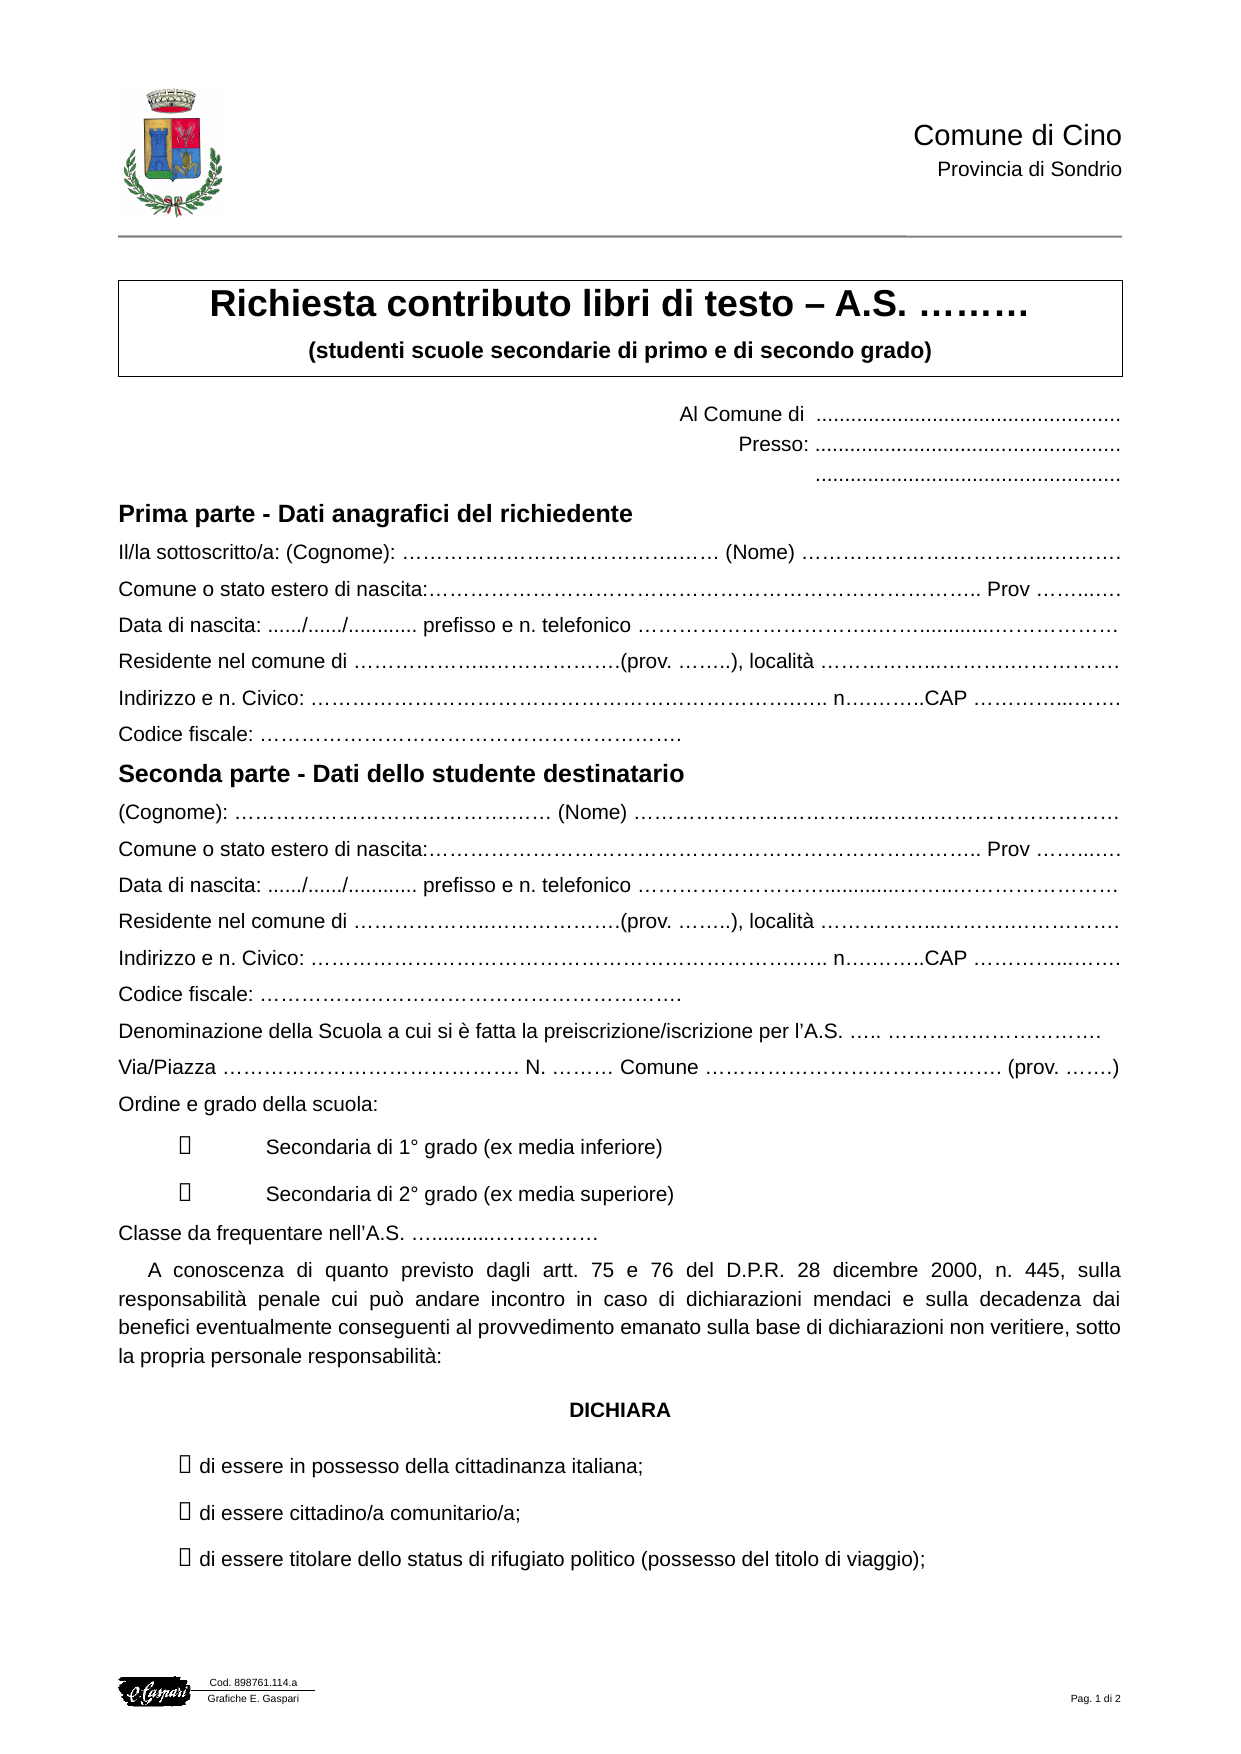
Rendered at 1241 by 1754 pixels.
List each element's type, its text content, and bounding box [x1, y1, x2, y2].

text  di essere in possesso della cittadinanza italiana; [177, 1447, 1122, 1481]
picture [122, 87, 224, 219]
text Denominazione della Scuola a cui si è fatta la preiscrizione/iscrizione per l’A.S. ….. …………………………. [118, 1019, 1122, 1043]
text Comune o stato estero di nascita:…………………………………………………………………….. Prov ……...…. [118, 576, 1122, 600]
text DICHIARA [118, 1398, 1122, 1422]
text A conoscenza di quanto previsto dagli artt. 75 e 76 del D.P.R. 28 dicembre 2000, n. 445, sulla responsabilità penale cui può andare incontro in caso di dichiarazioni mendaci e sulla decadenza dai benefici eventualmente conseguenti al provvedimento emanato sulla base di dichiarazioni non veritiere, sotto la propria personale responsabilità: [118, 1258, 1122, 1368]
text Provincia di Sondrio [224, 157, 1122, 181]
text  di essere cittadino/a comunitario/a; [177, 1493, 1122, 1527]
text Codice fiscale: ……………………………………………………. [118, 722, 1122, 746]
text Residente nel comune di ………………..……………….(prov. ……..), località ……………...……….……………. [118, 649, 1122, 673]
text Ordine e grado della scuola: [118, 1092, 1122, 1116]
text Indirizzo e n. Civico: …………………………………………………………….….. n….……..CAP …………...……. [118, 946, 1122, 970]
text Data di nascita: ....../....../............ prefisso e n. telefonico ……………………………..…….............……………… [118, 613, 1122, 637]
table_header Richiesta contributo libri di testo – A.S. ……… (studenti scuole secondarie di primo e di secondo grado) [119, 281, 1122, 376]
text Il/la sottoscritto/a: (Cognome): ………………………………….…… (Nome) ………………….…………..….……. [118, 540, 1122, 564]
text  Secondaria di 2° grado (ex media superiore) [177, 1174, 1122, 1209]
text Al Comune di [679, 402, 1122, 426]
text Classe da frequentare nell’A.S. …...........…………… [118, 1221, 1122, 1245]
text Indirizzo e n. Civico: …………………………………………………………….….. n….……..CAP …………...……. [118, 686, 1122, 710]
picture [117, 1675, 191, 1707]
text Via/Piazza ……………………………………. N. ……… Comune ……………………………………. (prov. …….) [118, 1055, 1122, 1079]
text  di essere titolare dello status di rifugiato politico (possesso del titolo di viaggio); [177, 1540, 1122, 1574]
text Data di nascita: ....../....../............ prefisso e n. telefonico ……………………….............……..…………………… [118, 873, 1122, 897]
text Presso: [738, 432, 1122, 456]
text Codice fiscale: ……………………………………………………. [118, 982, 1122, 1006]
text (Cognome): ………………………………….…… (Nome) ………………….…………..….….……………………… [118, 800, 1122, 824]
text Comune di Cino [224, 118, 1122, 152]
text Comune o stato estero di nascita:…………………………………………………………………….. Prov ……...…. [118, 836, 1122, 860]
text Seconda parte - Dati dello studente destinatario [118, 759, 1122, 787]
text  Secondaria di 1° grado (ex media inferiore) [177, 1128, 1122, 1162]
text Prima parte - Dati anagrafici del richiedente [118, 499, 1122, 527]
text Residente nel comune di ………………..……………….(prov. ……..), località ……………...……….……………. [118, 909, 1122, 933]
